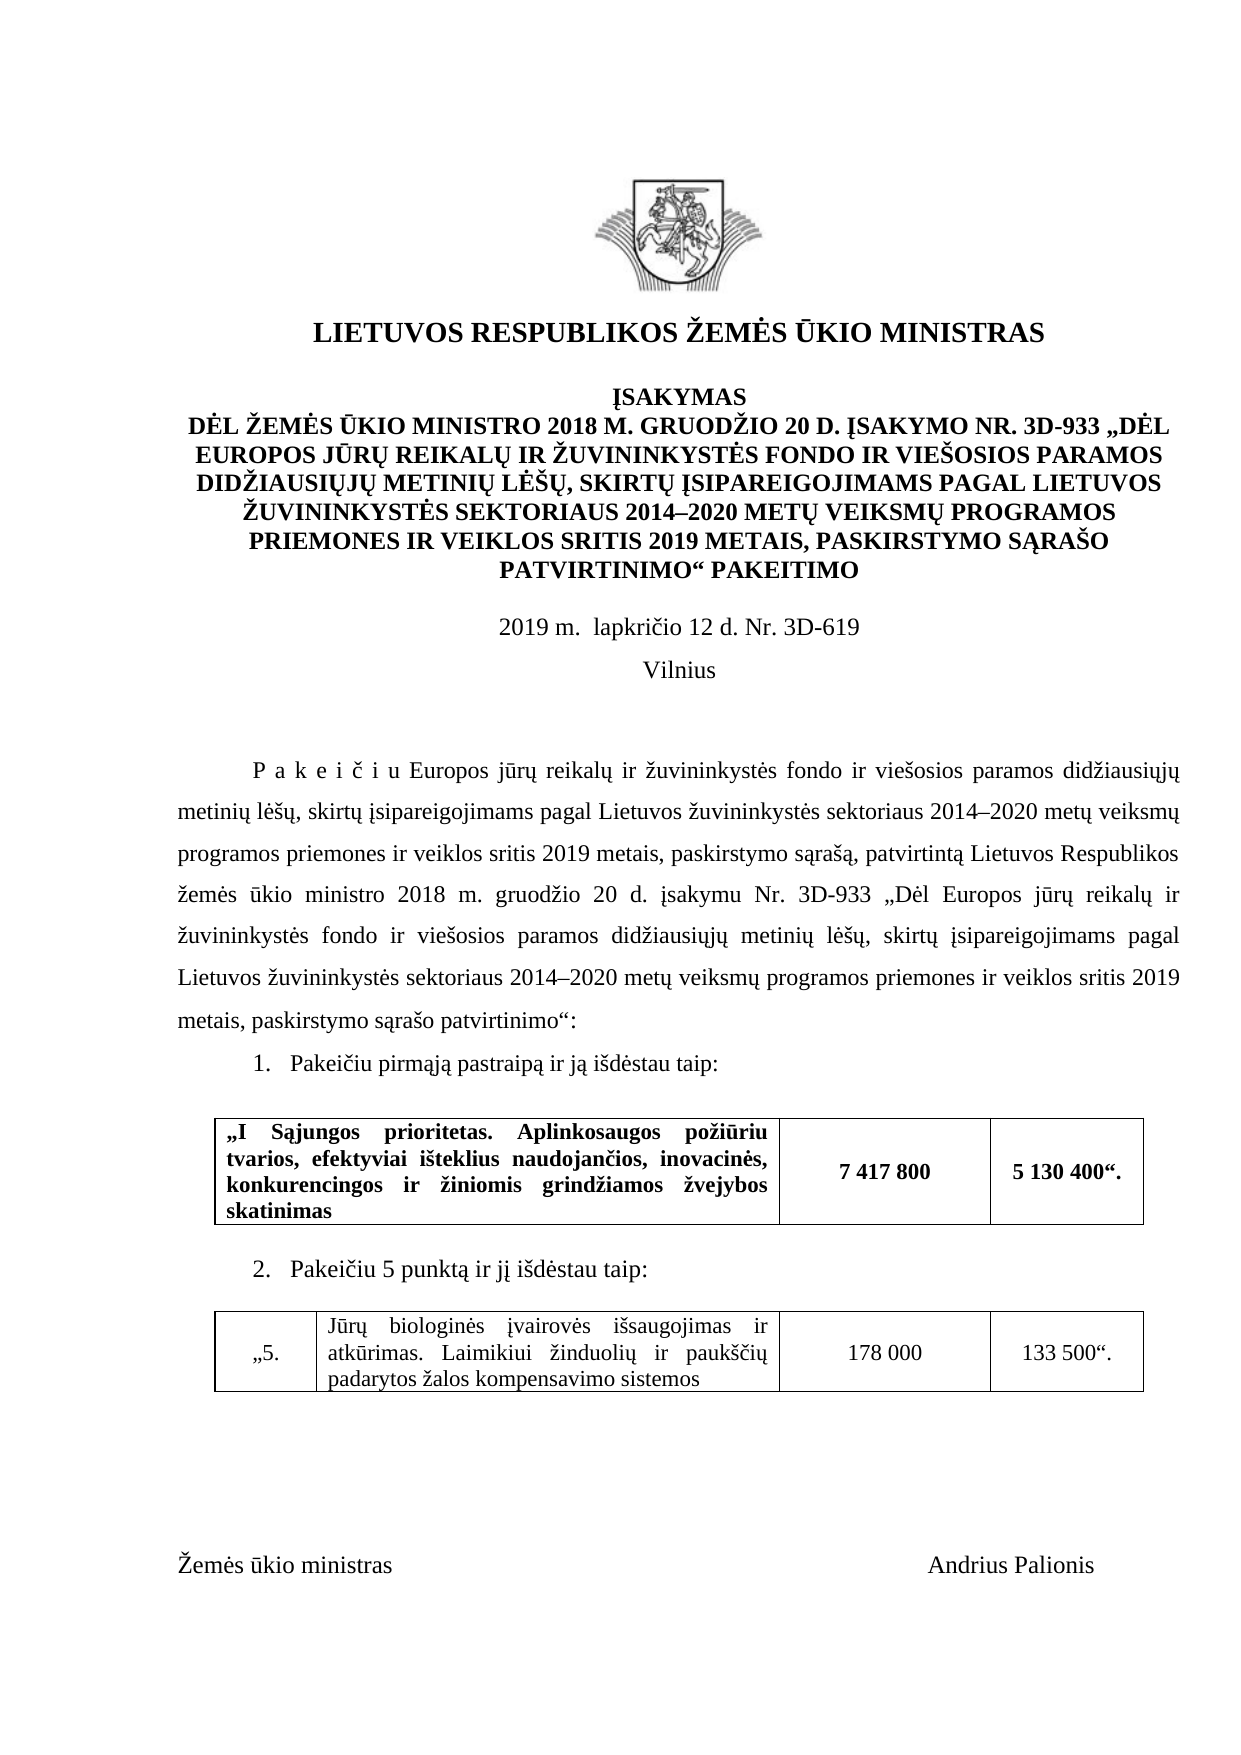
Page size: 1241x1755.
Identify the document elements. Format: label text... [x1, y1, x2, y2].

table_header 133 500“. [991, 1312, 1143, 1391]
table_header „I Sąjungos prioritetas. Aplinkosaugos požiūriu tvarios, efektyviai išteklius naudojančios, inovacinės, konkurencingos ir žiniomis grindžiamos žvejybos skatinimas [216, 1119, 779, 1224]
text Žemės ūkio ministras Andrius Palionis [177, 1550, 1181, 1579]
table_header „5. [216, 1312, 316, 1391]
text 2. Pakeičiu 5 punktą ir jį išdėstau taip: [252, 1254, 1181, 1282]
table_header 7 417 800 [780, 1119, 990, 1224]
text ĮSAKYMAS [177, 382, 1181, 411]
text P a k e i č i u Europos jūrų reikalų ir žuvininkystės fondo ir viešosios paramos didžiausiųjų metinių lėšų, skirtų įsipareigojimams pagal Lietuvos žuvininkystės sektoriaus 2014–2020 metų veiksmų programos priemones ir veiklos sritis 2019 metais, paskirstymo sąrašą, patvirtintą Lietuvos Respublikos žemės ūkio ministro 2018 m. gruodžio 20 d. įsakymu Nr. 3D-933 „Dėl Europos jūrų reikalų ir žuvininkystės fondo ir viešosios paramos didžiausiųjų metinių lėšų, skirtų įsipareigojimams pagal Lietuvos žuvininkystės sektoriaus 2014–2020 metų veiksmų programos priemones ir veiklos sritis 2019 metais, paskirstymo sąrašo patvirtinimo“: [177, 756, 1181, 1033]
text 1. Pakeičiu pirmąją pastraipą ir ją išdėstau taip: [252, 1048, 1181, 1077]
table_header 178 000 [780, 1312, 990, 1391]
text DĖL ŽEMĖS ŪKIO MINISTRO 2018 M. GRUODŽIO 20 D. ĮSAKYMO NR. 3D-933 „DĖL EUROPOS JŪRŲ REIKALŲ IR ŽUVININKYSTĖS FONDO IR VIEŠOSIOS PARAMOS DIDŽIAUSIŲJŲ METINIŲ LĖŠŲ, SKIRTŲ ĮSIPAREIGOJIMAMS PAGAL LIETUVOS ŽUVININKYSTĖS SEKTORIAUS 2014–2020 METŲ VEIKSMŲ PROGRAMOS PRIEMONES IR VEIKLOS SRITIS 2019 METAIS, PASKIRSTYMO SĄRAŠO PATVIRTINIMO“ PAKEITIMO [177, 411, 1181, 583]
text Vilnius [177, 655, 1181, 684]
text LIETUVOS RESPUBLIKOS ŽEMĖS ŪKIO MINISTRAS [177, 315, 1181, 349]
table_header 5 130 400“. [991, 1119, 1143, 1224]
table_header Jūrų biologinės įvairovės išsaugojimas ir atkūrimas. Laimikiui žinduolių ir paukščių padarytos žalos kompensavimo sistemos [317, 1312, 779, 1391]
text 2019 m. lapkričio 12 d. Nr. 3D-619 [177, 612, 1181, 641]
